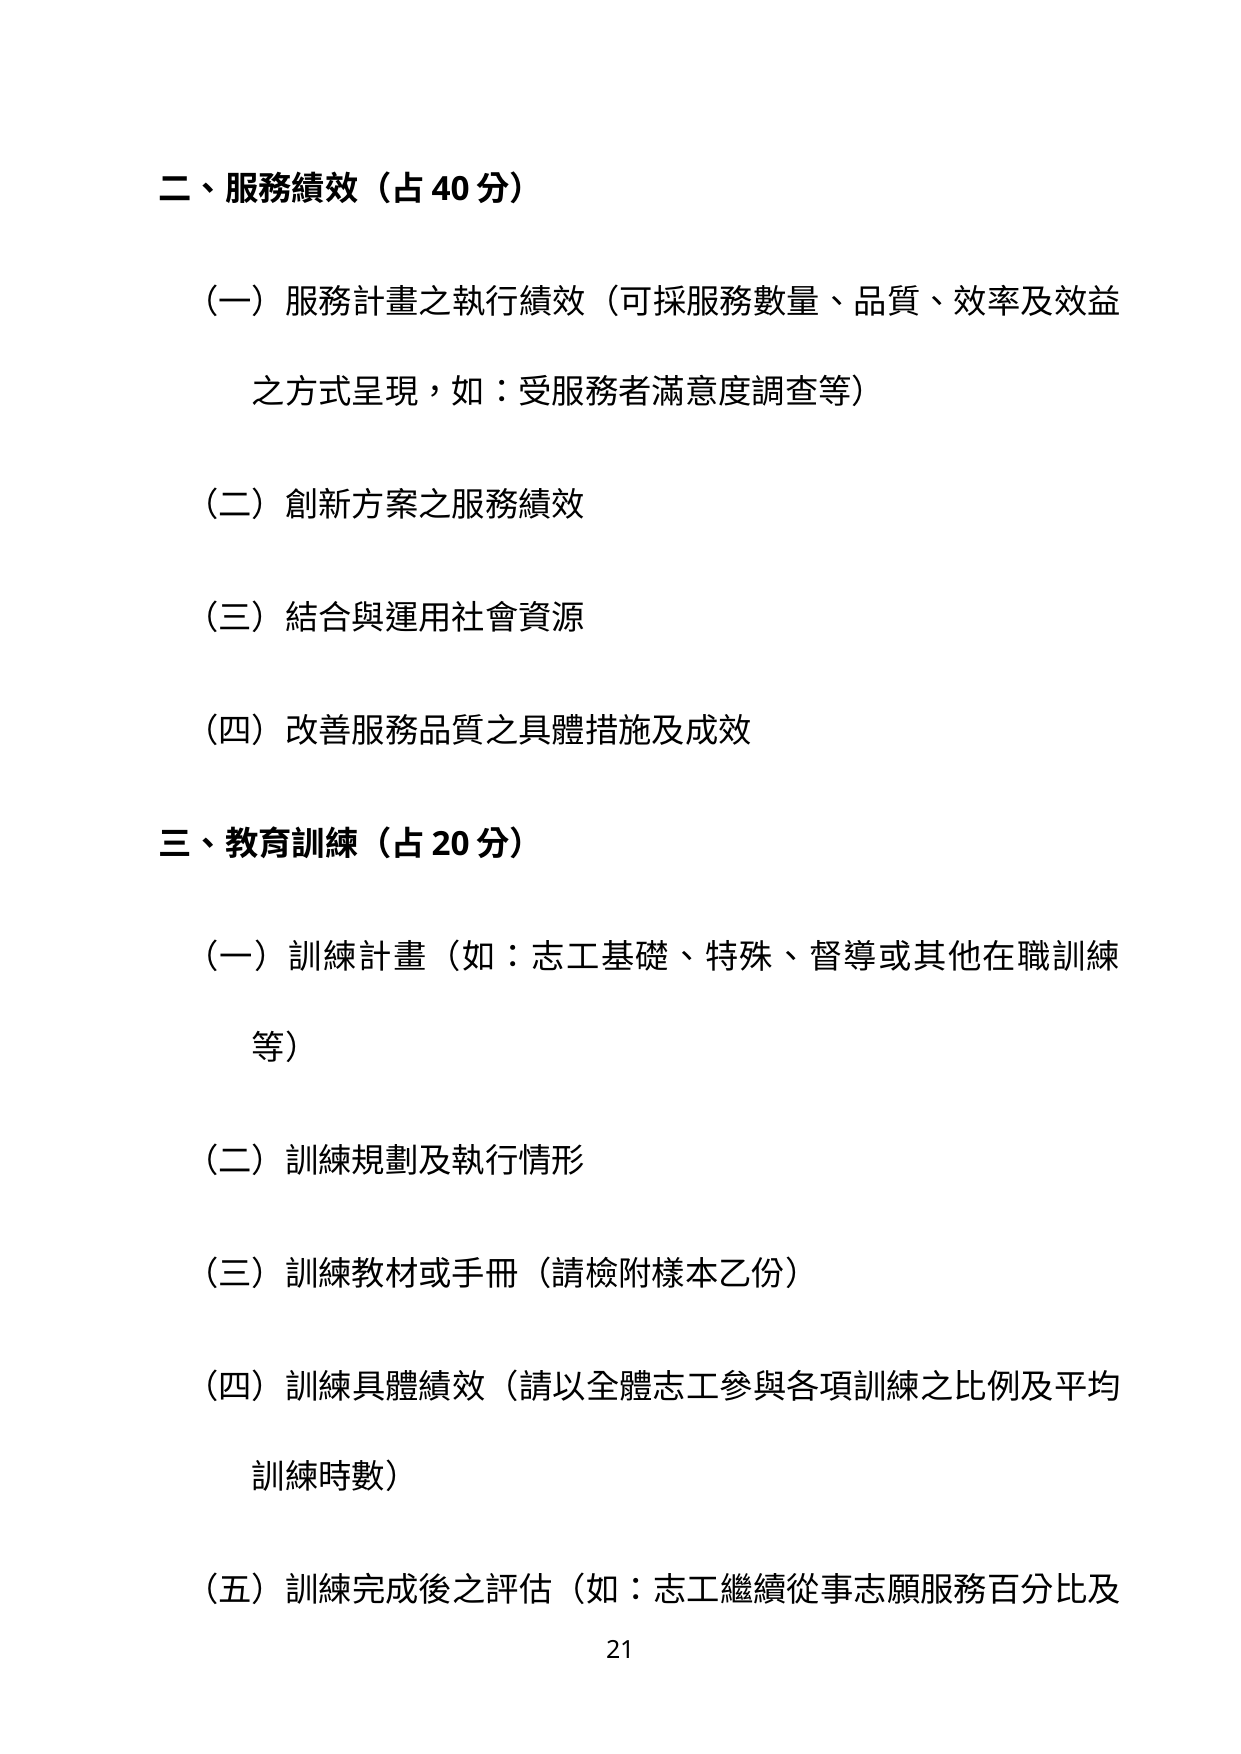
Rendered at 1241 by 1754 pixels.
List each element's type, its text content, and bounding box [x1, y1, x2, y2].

text （四）訓練具體績效（請以全體志工參與各項訓練之比例及平均訓練時數） [185, 1327, 1122, 1508]
text （二）訓練規劃及執行情形 [185, 1101, 1122, 1191]
text （五）訓練完成後之評估（如：志工繼續從事志願服務百分比及 [185, 1530, 1122, 1621]
text （二）創新方案之服務績效 [185, 445, 1122, 536]
text （四）改善服務品質之具體措施及成效 [185, 671, 1122, 762]
text （一）訓練計畫（如：志工基礎、特殊、督導或其他在職訓練等） [185, 897, 1122, 1078]
text （三）結合與運用社會資源 [185, 558, 1122, 649]
text （一）服務計畫之執行績效（可採服務數量、品質、效率及效益之方式呈現，如：受服務者滿意度調查等） [185, 242, 1122, 423]
text 二、服務績效（占40分） [158, 129, 1122, 219]
text 三、教育訓練（占20分） [158, 784, 1122, 875]
text （三）訓練教材或手冊（請檢附樣本乙份） [185, 1214, 1122, 1304]
